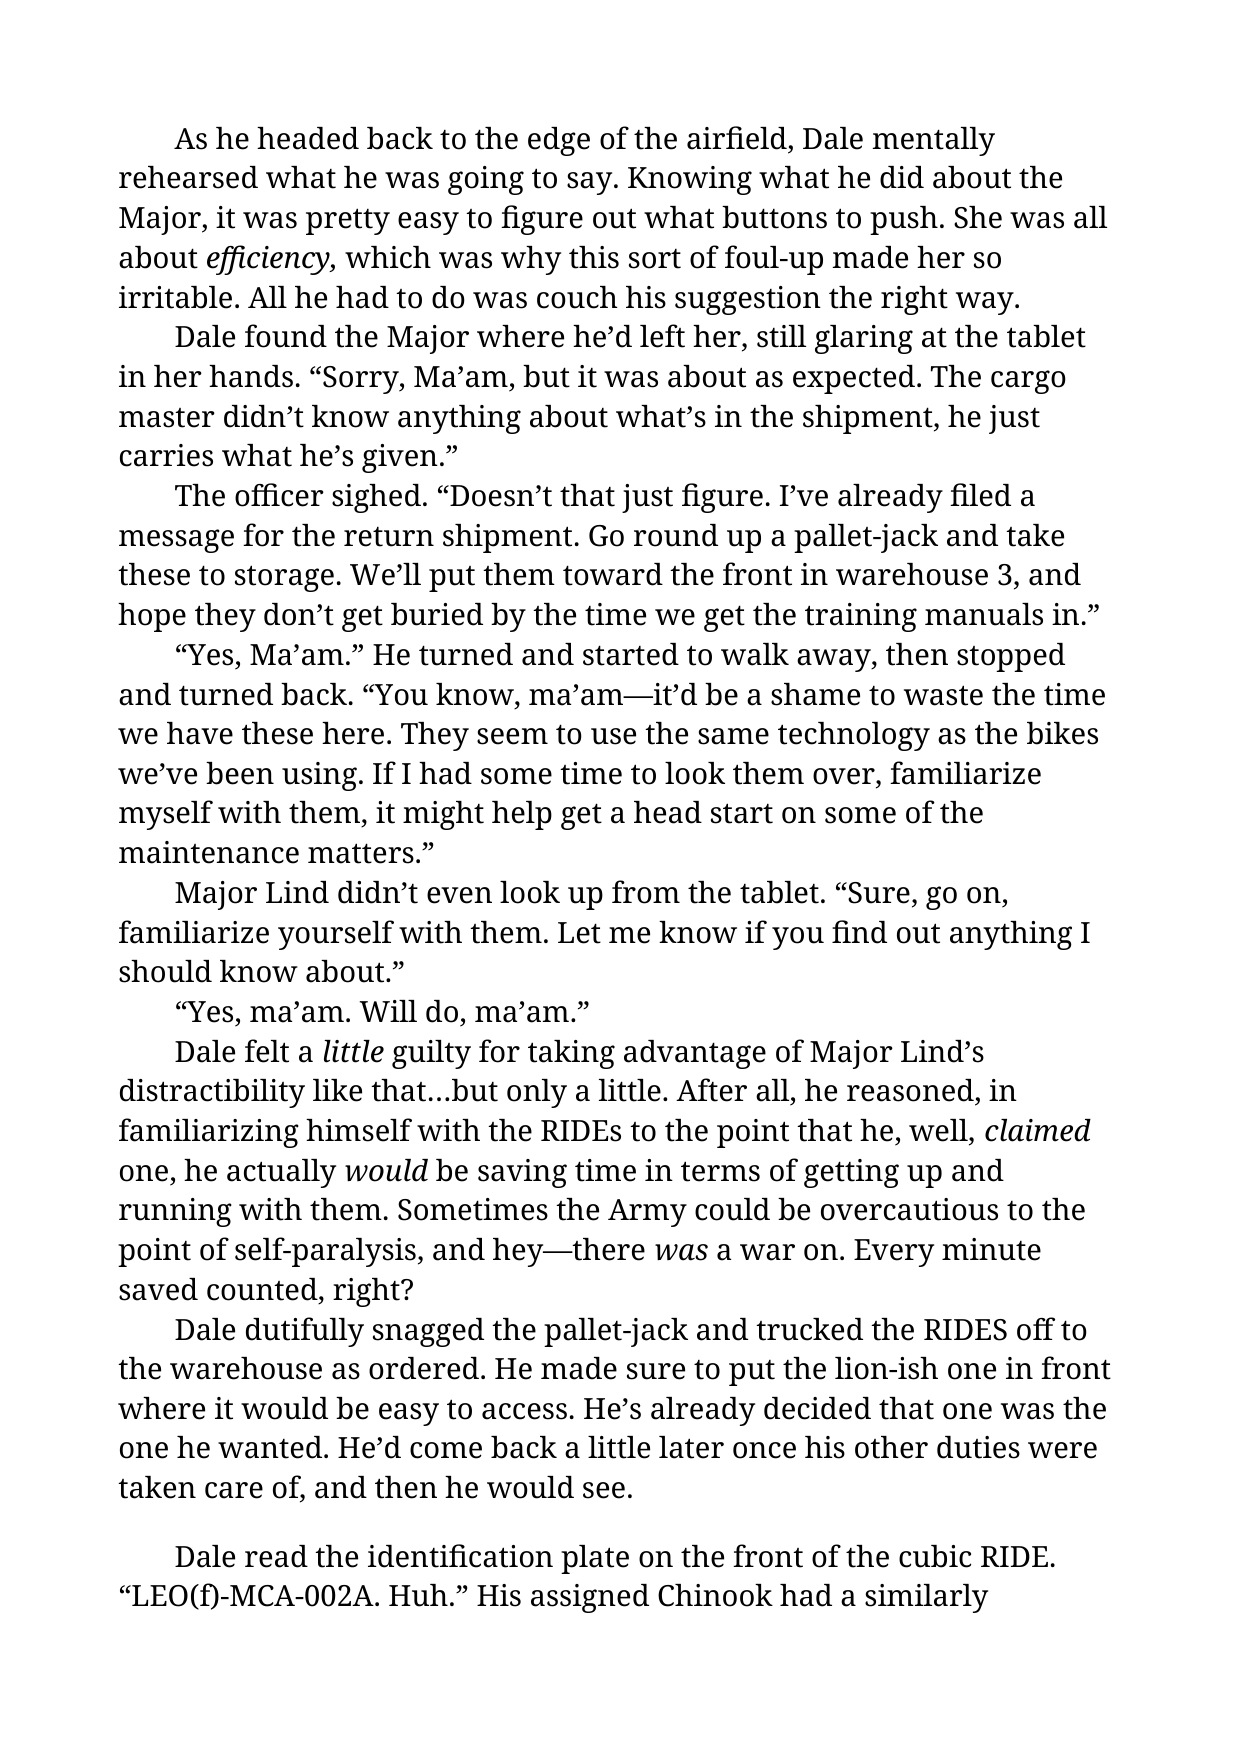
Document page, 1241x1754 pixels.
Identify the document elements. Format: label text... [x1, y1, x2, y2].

text Major Lind didn’t even look up from the tablet. “Sure, go on, familiarize yourself with them. Let me know if you find out anything I should know about.” [118, 872, 1122, 991]
text Dale read the identification plate on the front of the cubic RIDE. “LEO(f)-MCA-002A. Huh.” His assigned Chinook had a similarly [118, 1536, 1122, 1615]
text “Yes, ma’am. Will do, ma’am.” [118, 991, 1122, 1031]
text As he headed back to the edge of the airfield, Dale mentally rehearsed what he was going to say. Knowing what he did about the Major, it was pretty easy to figure out what buttons to push. She was all about efficiency, which was why this sort of foul-up made her so irritable. All he had to do was couch his suggestion the right way. [118, 118, 1122, 317]
text “Yes, Ma’am.” He turned and started to walk away, then stopped and turned back. “You know, ma’am—it’d be a shame to waste the time we have these here. They seem to use the same technology as the bikes we’ve been using. If I had some time to look them over, familiarize myself with them, it might help get a head start on some of the maintenance matters.” [118, 634, 1122, 872]
text Dale dutifully snagged the pallet-jack and trucked the RIDES off to the warehouse as ordered. He made sure to put the lion-ish one in front where it would be easy to access. He’s already decided that one was the one he wanted. He’d come back a little later once his other duties were taken care of, and then he would see. [118, 1309, 1122, 1507]
text The officer sighed. “Doesn’t that just figure. I’ve already filed a message for the return shipment. Go round up a pallet-jack and take these to storage. We’ll put them toward the front in warehouse 3, and hope they don’t get buried by the time we get the training manuals in.” [118, 475, 1122, 634]
text Dale felt a little guilty for taking advantage of Major Lind’s distractibility like that…but only a little. After all, he reasoned, in familiarizing himself with the RIDEs to the point that he, well, claimed one, he actually would be saving time in terms of getting up and running with them. Sometimes the Army could be overcautious to the point of self-paralysis, and hey—there was a war on. Every minute saved counted, right? [118, 1031, 1122, 1309]
text Dale found the Major where he’d left her, still glaring at the tablet in her hands. “Sorry, Ma’am, but it was about as expected. The cargo master didn’t know anything about what’s in the shipment, he just carries what he’s given.” [118, 317, 1122, 475]
